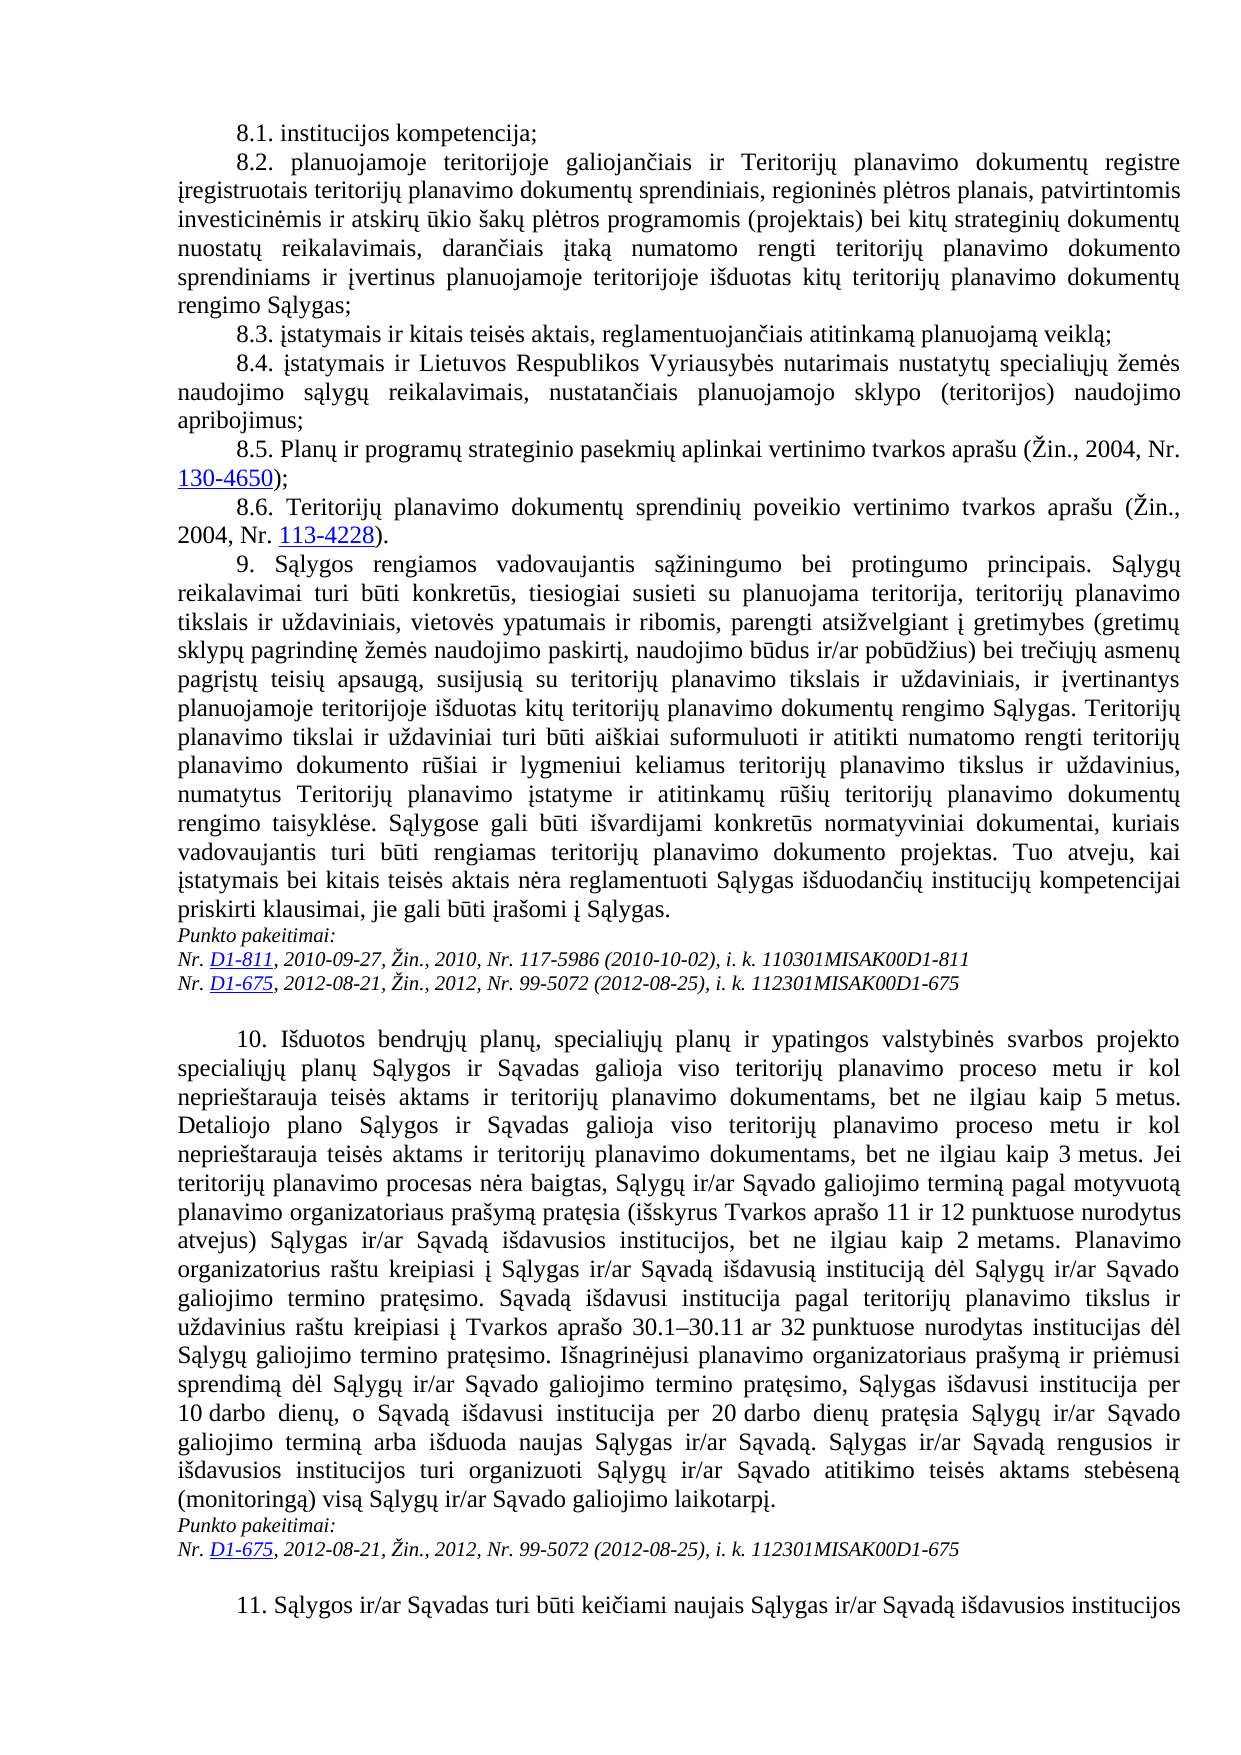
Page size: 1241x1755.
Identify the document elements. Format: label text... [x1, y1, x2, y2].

text 9. Sąlygos rengiamos vadovaujantis sąžiningumo bei protingumo principais. Sąlygų reikalavimai turi būti konkretūs, tiesiogiai susieti su planuojama teritorija, teritorijų planavimo tikslais ir uždaviniais, vietovės ypatumais ir ribomis, parengti atsižvelgiant į gretimybes (gretimų sklypų pagrindinę žemės naudojimo paskirtį, naudojimo būdus ir/ar pobūdžius) bei trečiųjų asmenų pagrįstų teisių apsaugą, susijusią su teritorijų planavimo tikslais ir uždaviniais, ir įvertinantys planuojamoje teritorijoje išduotas kitų teritorijų planavimo dokumentų rengimo Sąlygas. Teritorijų planavimo tikslai ir uždaviniai turi būti aiškiai suformuluoti ir atitikti numatomo rengti teritorijų planavimo dokumento rūšiai ir lygmeniui keliamus teritorijų planavimo tikslus ir uždavinius, numatytus Teritorijų planavimo įstatyme ir atitinkamų rūšių teritorijų planavimo dokumentų rengimo taisyklėse. Sąlygose gali būti išvardijami konkretūs normatyviniai dokumentai, kuriais vadovaujantis turi būti rengiamas teritorijų planavimo dokumento projektas. Tuo atveju, kai įstatymais bei kitais teisės aktais nėra reglamentuoti Sąlygas išduodančių institucijų kompetencijai priskirti klausimai, jie gali būti įrašomi į Sąlygas. [177, 549, 1181, 923]
text Nr. D1-811, 2010-09-27, Žin., 2010, Nr. 117-5986 (2010-10-02), i. k. 110301MISAK00D1-811 [177, 947, 1181, 971]
text 8.5. Planų ir programų strateginio pasekmių aplinkai vertinimo tvarkos aprašu (Žin., 2004, Nr. 130-4650); [177, 434, 1181, 492]
text 8.2. planuojamoje teritorijoje galiojančiais ir Teritorijų planavimo dokumentų registre įregistruotais teritorijų planavimo dokumentų sprendiniais, regioninės plėtros planais, patvirtintomis investicinėmis ir atskirų ūkio šakų plėtros programomis (projektais) bei kitų strateginių dokumentų nuostatų reikalavimais, darančiais įtaką numatomo rengti teritorijų planavimo dokumento sprendiniams ir įvertinus planuojamoje teritorijoje išduotas kitų teritorijų planavimo dokumentų rengimo Sąlygas; [177, 147, 1181, 319]
text 8.3. įstatymais ir kitais teisės aktais, reglamentuojančiais atitinkamą planuojamą veiklą; [177, 319, 1181, 348]
text 8.4. įstatymais ir Lietuvos Respublikos Vyriausybės nutarimais nustatytų specialiųjų žemės naudojimo sąlygų reikalavimais, nustatančiais planuojamojo sklypo (teritorijos) naudojimo apribojimus; [177, 348, 1181, 434]
text Punkto pakeitimai: [177, 923, 1181, 947]
text 8.6. Teritorijų planavimo dokumentų sprendinių poveikio vertinimo tvarkos aprašu (Žin., 2004, Nr. 113-4228). [177, 492, 1181, 549]
text 10. Išduotos bendrųjų planų, specialiųjų planų ir ypatingos valstybinės svarbos projekto specialiųjų planų Sąlygos ir Sąvadas galioja viso teritorijų planavimo proceso metu ir kol neprieštarauja teisės aktams ir teritorijų planavimo dokumentams, bet ne ilgiau kaip 5 metus. Detaliojo plano Sąlygos ir Sąvadas galioja viso teritorijų planavimo proceso metu ir kol neprieštarauja teisės aktams ir teritorijų planavimo dokumentams, bet ne ilgiau kaip 3 metus. Jei teritorijų planavimo procesas nėra baigtas, Sąlygų ir/ar Sąvado galiojimo terminą pagal motyvuotą planavimo organizatoriaus prašymą pratęsia (išskyrus Tvarkos aprašo 11 ir 12 punktuose nurodytus atvejus) Sąlygas ir/ar Sąvadą išdavusios institucijos, bet ne ilgiau kaip 2 metams. Planavimo organizatorius raštu kreipiasi į Sąlygas ir/ar Sąvadą išdavusią instituciją dėl Sąlygų ir/ar Sąvado galiojimo termino pratęsimo. Sąvadą išdavusi institucija pagal teritorijų planavimo tikslus ir uždavinius raštu kreipiasi į Tvarkos aprašo 30.1–30.11 ar 32 punktuose nurodytas institucijas dėl Sąlygų galiojimo termino pratęsimo. Išnagrinėjusi planavimo organizatoriaus prašymą ir priėmusi sprendimą dėl Sąlygų ir/ar Sąvado galiojimo termino pratęsimo, Sąlygas išdavusi institucija per 10 darbo dienų, o Sąvadą išdavusi institucija per 20 darbo dienų pratęsia Sąlygų ir/ar Sąvado galiojimo terminą arba išduoda naujas Sąlygas ir/ar Sąvadą. Sąlygas ir/ar Sąvadą rengusios ir išdavusios institucijos turi organizuoti Sąlygų ir/ar Sąvado atitikimo teisės aktams stebėseną (monitoringą) visą Sąlygų ir/ar Sąvado galiojimo laikotarpį. [177, 1024, 1181, 1513]
text Nr. D1-675, 2012-08-21, Žin., 2012, Nr. 99-5072 (2012-08-25), i. k. 112301MISAK00D1-675 [177, 1537, 1181, 1561]
text Nr. D1-675, 2012-08-21, Žin., 2012, Nr. 99-5072 (2012-08-25), i. k. 112301MISAK00D1-675 [177, 971, 1181, 995]
text Punkto pakeitimai: [177, 1513, 1181, 1537]
text 11. Sąlygos ir/ar Sąvadas turi būti keičiami naujais Sąlygas ir/ar Sąvadą išdavusios institucijos [177, 1590, 1181, 1618]
text 8.1. institucijos kompetencija; [177, 118, 1181, 147]
